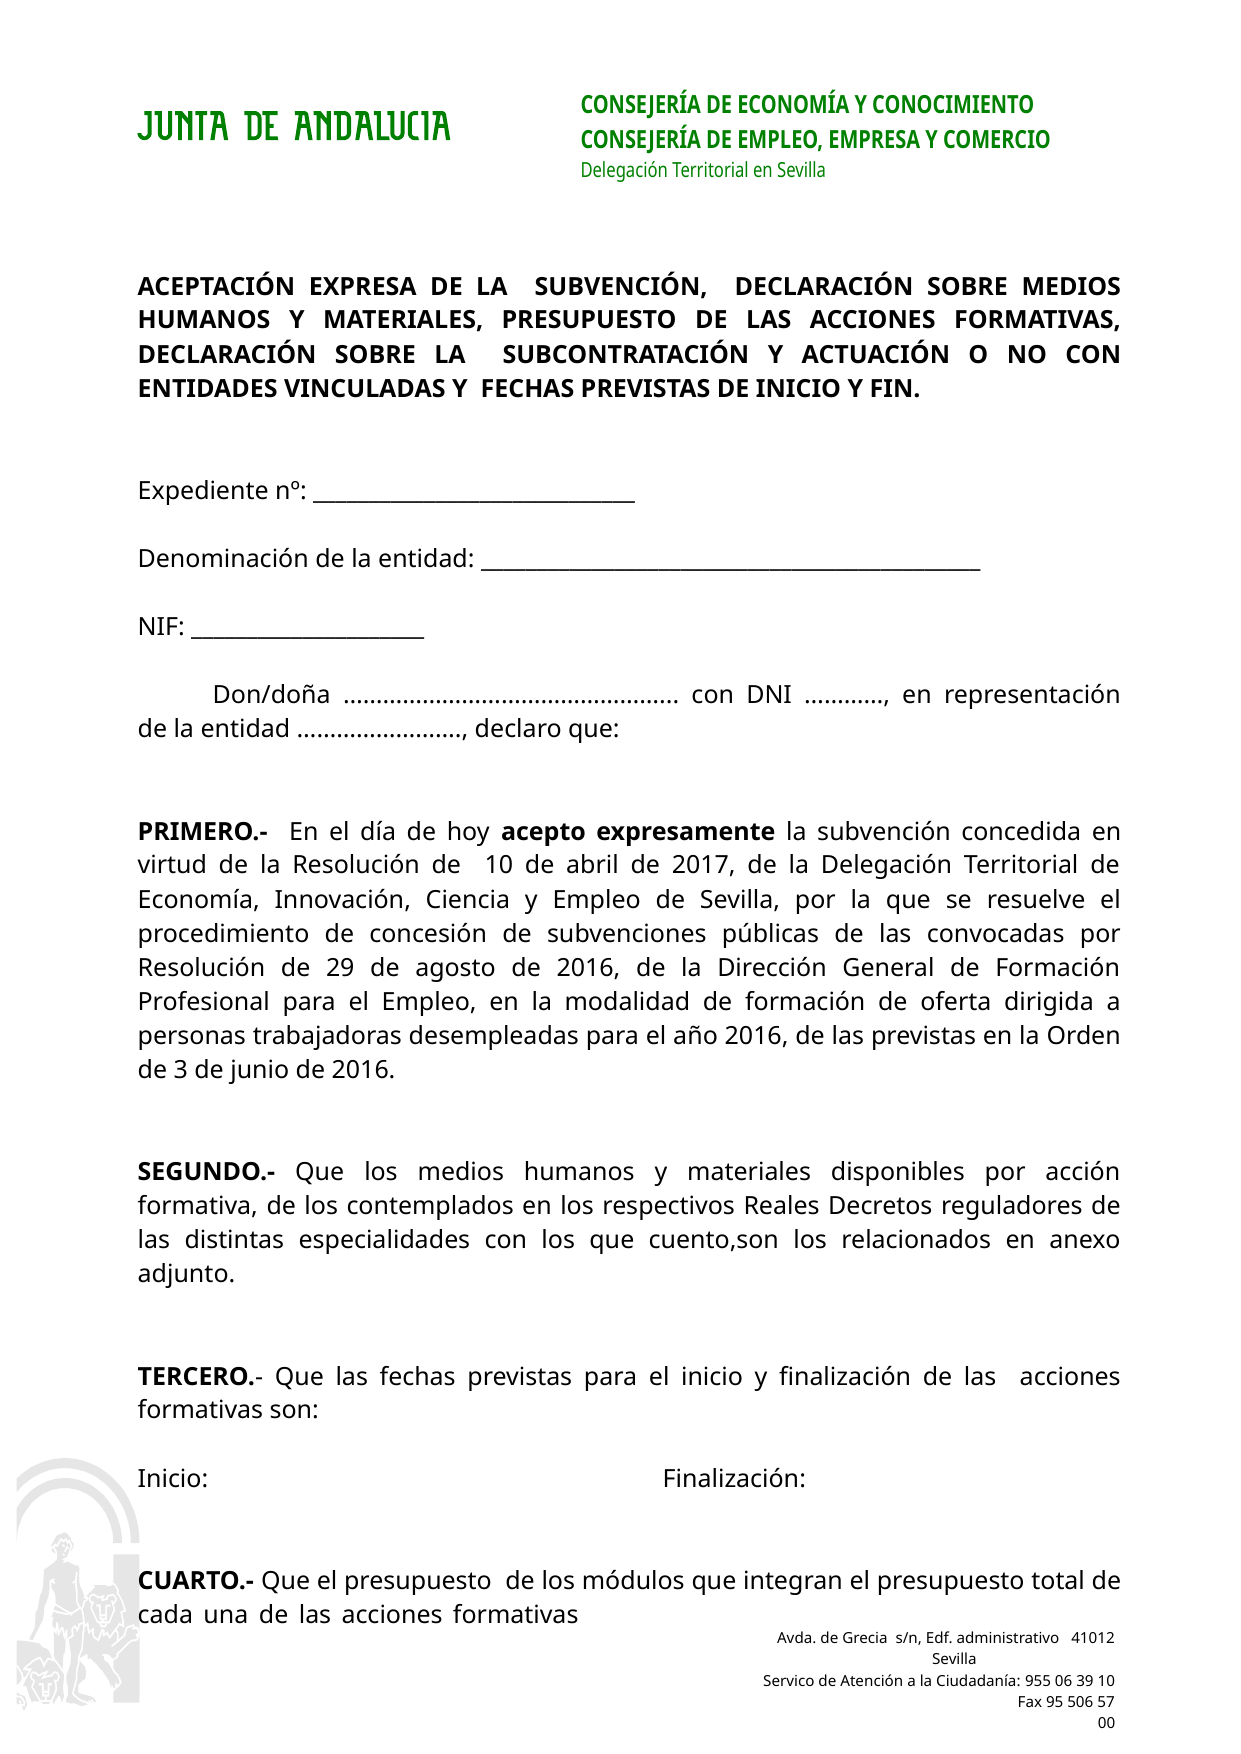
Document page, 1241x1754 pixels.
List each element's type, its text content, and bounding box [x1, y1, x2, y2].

text NIF: _____________________ [137, 609, 1122, 643]
text Don/doña …………………………………………... con DNI …………, en representación de la entidad ……………………., declaro que: [137, 677, 1122, 745]
text Denominación de la entidad: _____________________________________________ [137, 541, 1122, 575]
text ACEPTACIÓN EXPRESA DE LA SUBVENCIÓN, DECLARACIÓN SOBRE MEDIOS HUMANOS Y MATERIALES, PRESUPUESTO DE LAS ACCIONES FORMATIVAS, DECLARACIÓN SOBRE LA SUBCONTRATACIÓN Y ACTUACIÓN O NO CON ENTIDADES VINCULADAS Y FECHAS PREVISTAS DE INICIO Y FIN. [137, 268, 1122, 404]
text Inicio: Finalización: [160, 1460, 1122, 1494]
text PRIMERO.- En el día de hoy acepto expresamente la subvención concedida en virtud de la Resolución de 10 de abril de 2017, de la Delegación Territorial de Economía, Innovación, Ciencia y Empleo de Sevilla, por la que se resuelve el procedimiento de concesión de subvenciones públicas de las convocadas por Resolución de 29 de agosto de 2016, de la Dirección General de Formación Profesional para el Empleo, en la modalidad de formación de oferta dirigida a personas trabajadoras desempleadas para el año 2016, de las previstas en la Orden de 3 de junio de 2016. [137, 813, 1122, 1086]
text Expediente nº: _____________________________ [137, 472, 1122, 507]
text CUARTO.- Que el presupuesto de los módulos que integran el presupuesto total de cada una de las acciones formativas se contiene en el/la - anexo I-bis de la la solicitud/reformulación - del presupuesto presentado, sin que quepa la posibilidad de compensación entre las diferentes partidas que lo integran, de acuerdo con la base 5.c) 2º del respectivo Cuadro Resumen de las Bases Reguladoras. [160, 1562, 1122, 1631]
text TERCERO.- Que las fechas previstas para el inicio y finalización de las acciones formativas son: [137, 1358, 1122, 1426]
text SEGUNDO.- Que los medios humanos y materiales disponibles por acción formativa, de los contemplados en los respectivos Reales Decretos reguladores de las distintas especialidades con los que cuento,son los relacionados en anexo adjunto. [137, 1154, 1122, 1290]
